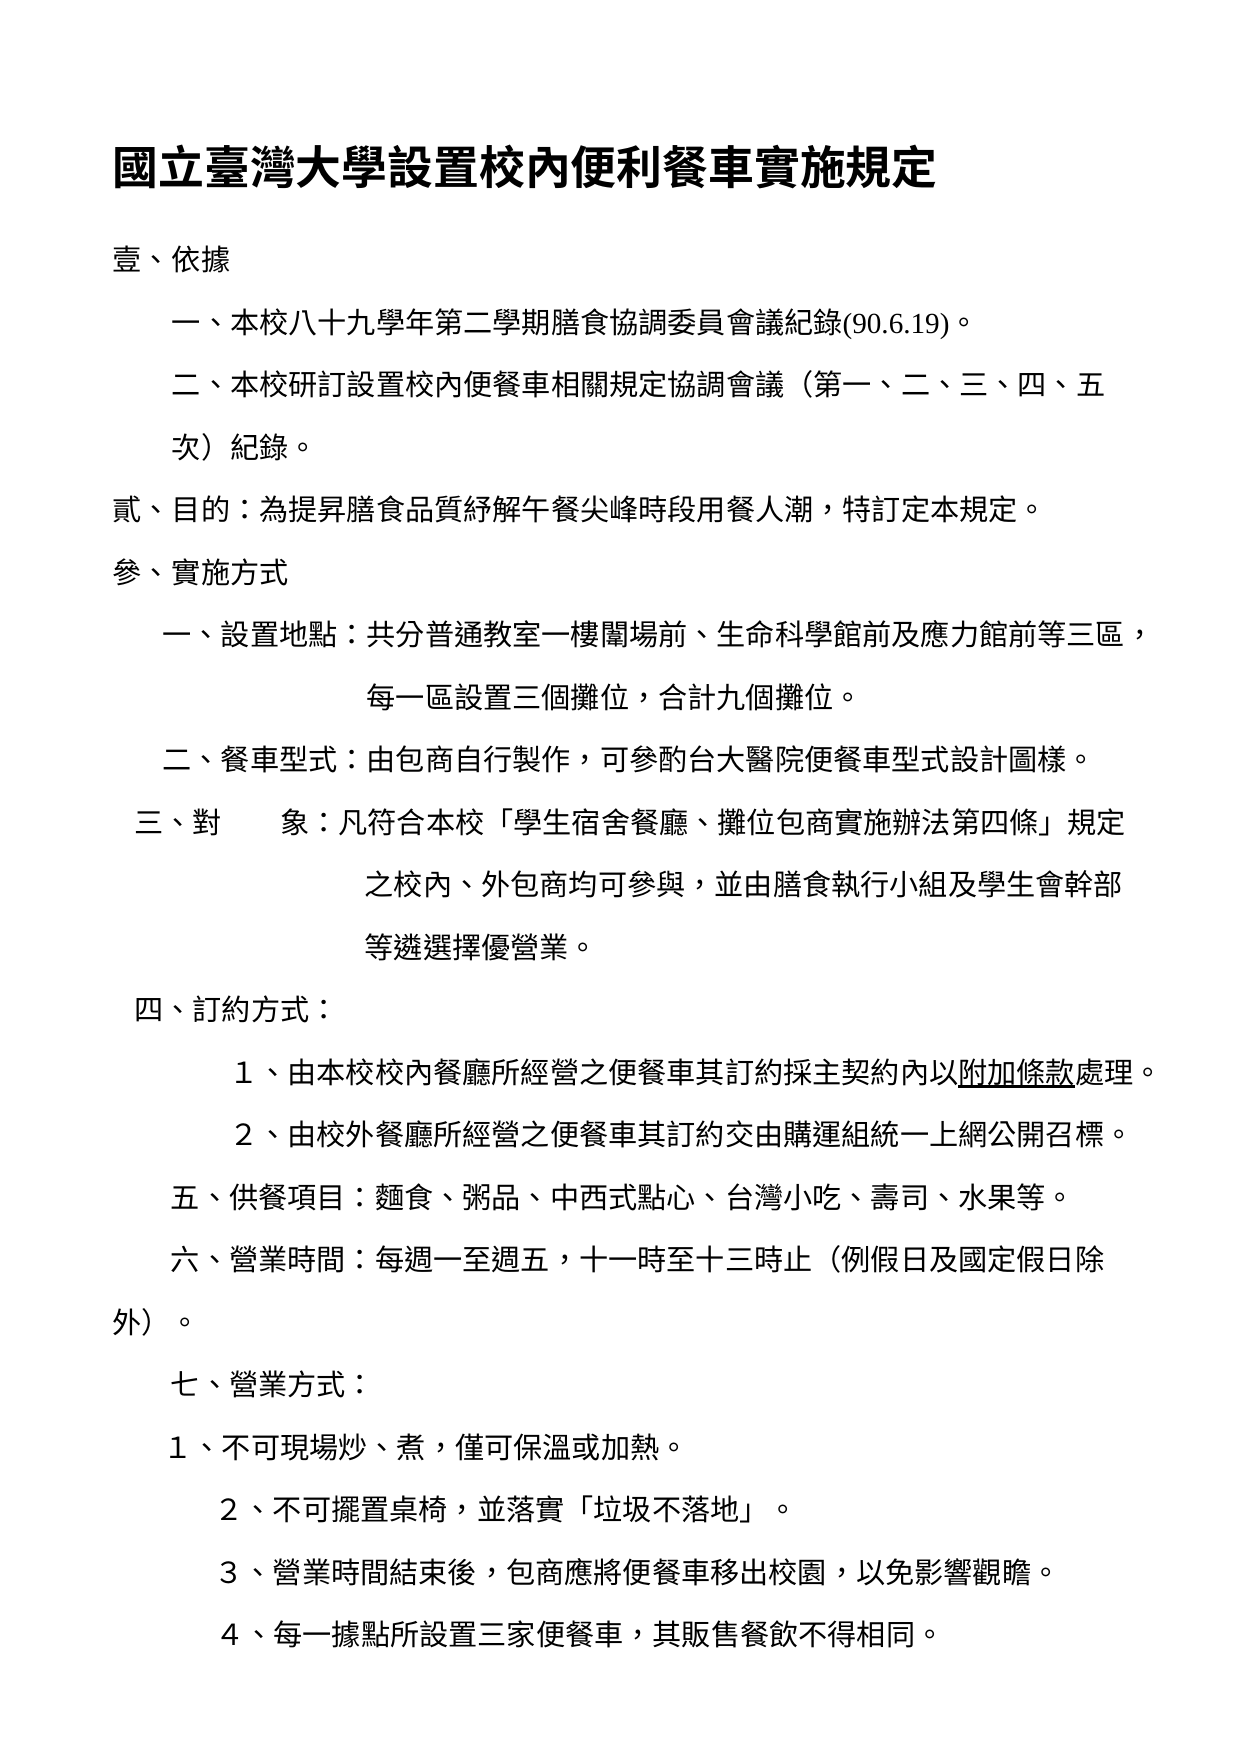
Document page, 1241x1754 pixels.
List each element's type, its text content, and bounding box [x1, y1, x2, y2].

text 二、餐車型式：由包商自行製作，可參酌台大醫院便餐車型式設計圖樣。 [162, 716, 1146, 779]
text ２、由校外餐廳所經營之便餐車其訂約交由購運組統一上網公開召標。 [112, 1091, 1146, 1154]
text 一、本校八十九學年第二學期膳食協調委員會議紀錄(90.6.19)。 [172, 279, 1146, 341]
text 七、營業方式： [112, 1341, 1146, 1404]
text 四、訂約方式： [112, 966, 1146, 1029]
list 依據 [112, 216, 1146, 279]
text １、由本校校內餐廳所經營之便餐車其訂約採主契約內以附加條款處理。 [112, 1029, 1146, 1091]
list 目的：為提昇膳食品質紓解午餐尖峰時段用餐人潮，特訂定本規定。 [112, 466, 1146, 529]
list 實施方式 [112, 529, 1146, 591]
text １、不可現場炒、煮，僅可保溫或加熱。 [112, 1404, 1146, 1466]
text 國立臺灣大學設置校內便利餐車實施規定 [112, 91, 1146, 216]
text 五、供餐項目：麵食、粥品、中西式點心、台灣小吃、壽司、水果等。 [112, 1154, 1146, 1216]
text 六、營業時間：每週一至週五，十一時至十三時止（例假日及國定假日除外）。 [112, 1216, 1146, 1341]
text 二、本校研訂設置校內便餐車相關規定協調會議（第一、二、三、四、五次）紀錄。 [172, 341, 1146, 466]
text ４、每一據點所設置三家便餐車，其販售餐飲不得相同。 [186, 1591, 1146, 1654]
text ２、不可擺置桌椅，並落實「垃圾不落地」。 [112, 1466, 1146, 1529]
text 一、設置地點：共分普通教室一樓闈場前、生命科學館前及應力館前等三區，每一區設置三個攤位，合計九個攤位。 [162, 591, 1146, 716]
text 三、對 象：凡符合本校「學生宿舍餐廳、攤位包商實施辦法第四條」規定之校內、外包商均可參與，並由膳食執行小組及學生會幹部等遴選擇優營業。 [112, 779, 1146, 966]
text ３、營業時間結束後，包商應將便餐車移出校園，以免影響觀瞻。 [112, 1529, 1146, 1591]
